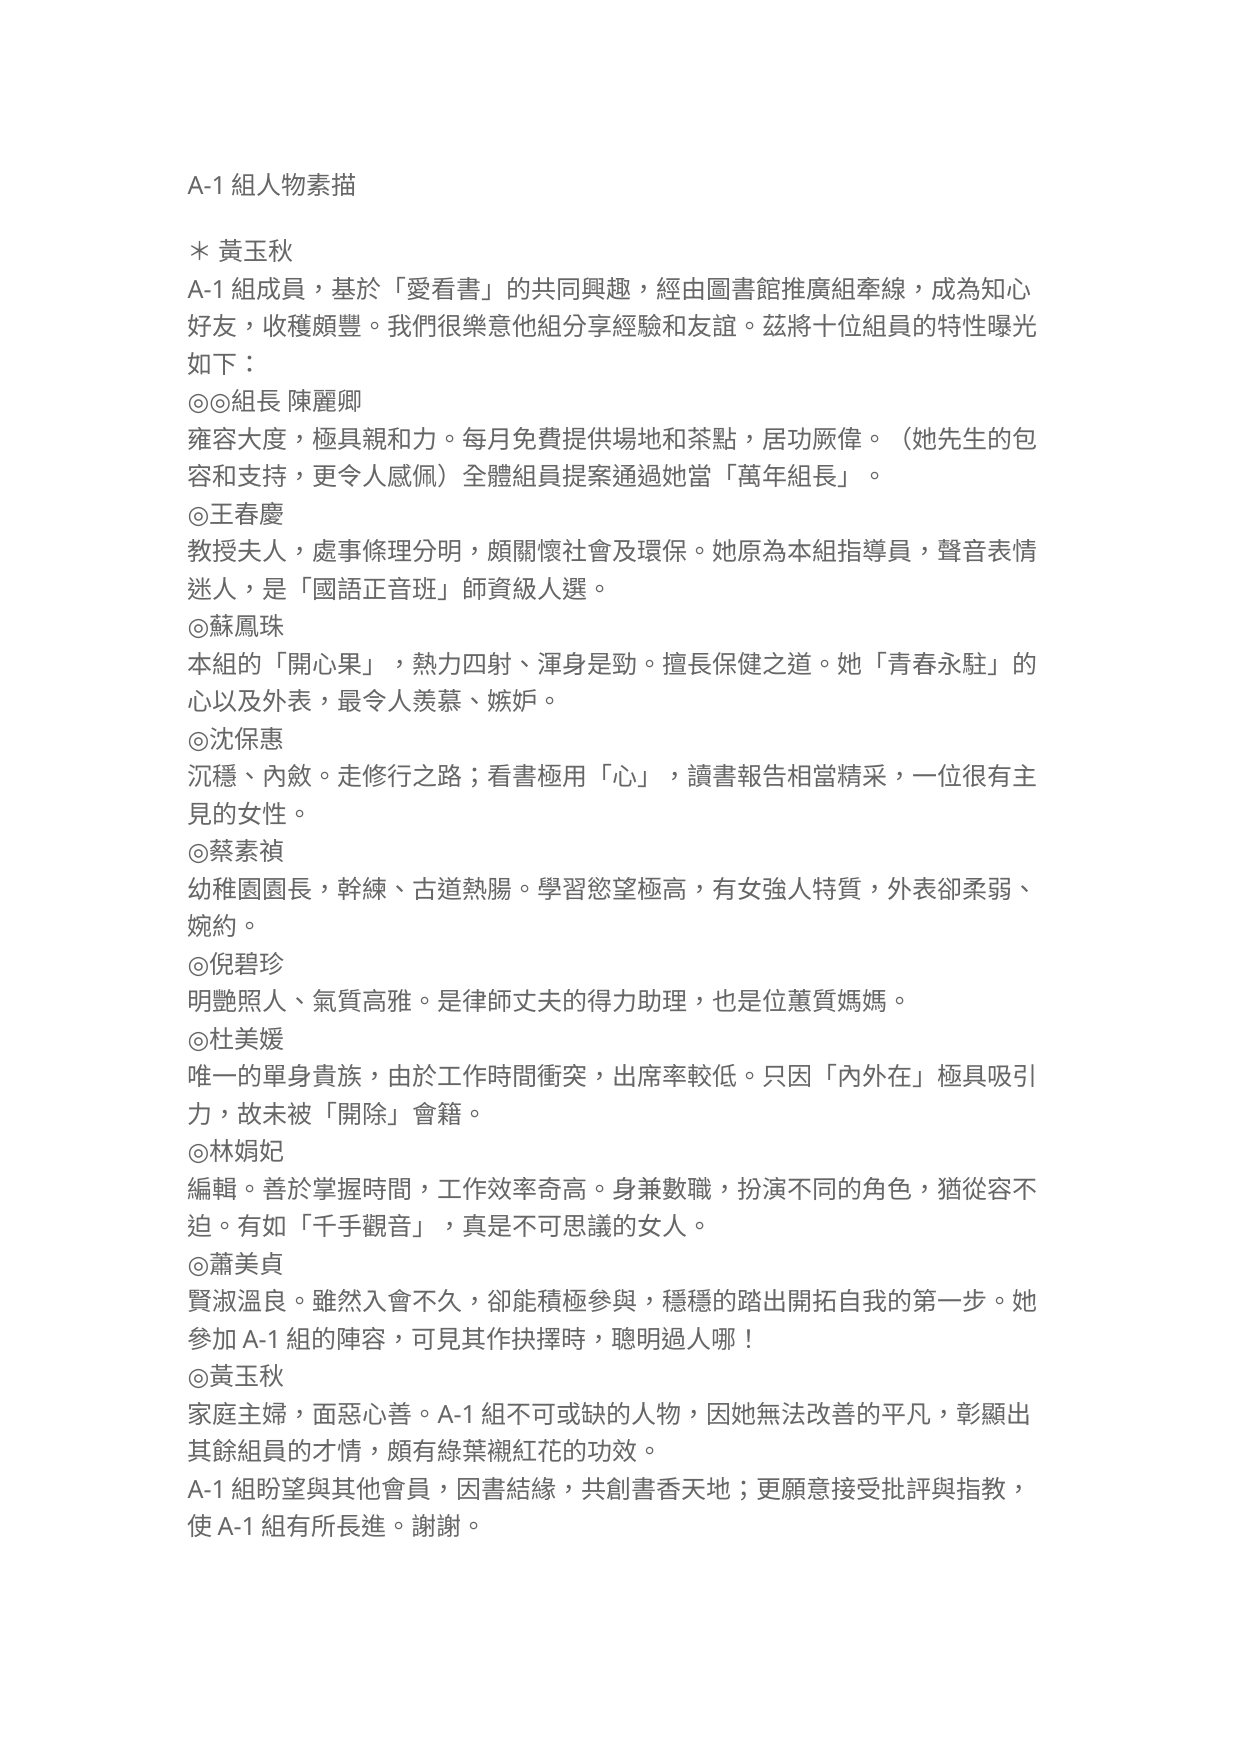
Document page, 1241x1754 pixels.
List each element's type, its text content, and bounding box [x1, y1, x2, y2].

text ＊ 黃玉秋 A-1組成員，基於「愛看書」的共同興趣，經由圖書館推廣組牽線，成為知心好友，收穫頗豐。我們很樂意他組分享經驗和友誼。茲將十位組員的特性曝光如下： ◎◎組長 陳麗卿 雍容大度，極具親和力。每月免費提供場地和茶點，居功厥偉。（她先生的包容和支持，更令人感佩）全體組員提案通過她當「萬年組長」。 ◎王春慶 教授夫人，處事條理分明，頗關懷社會及環保。她原為本組指導員，聲音表情迷人，是「國語正音班」師資級人選。 ◎蘇鳳珠 本組的「開心果」，熱力四射、渾身是勁。擅長保健之道。她「青春永駐」的心以及外表，最令人羨慕、嫉妒。 ◎沈保惠 沉穩、內斂。走修行之路；看書極用「心」，讀書報告相當精采，一位很有主見的女性。 ◎蔡素禎 幼稚園園長，幹練、古道熱腸。學習慾望極高，有女強人特質，外表卻柔弱、婉約。 ◎倪碧珍 明艷照人、氣質高雅。是律師丈夫的得力助理，也是位蕙質媽媽。 ◎杜美媛 唯一的單身貴族，由於工作時間衝突，出席率較低。只因「內外在」極具吸引力，故未被「開除」會籍。 ◎林娟妃 編輯。善於掌握時間，工作效率奇高。身兼數職，扮演不同的角色，猶從容不迫。有如「千手觀音」，真是不可思議的女人。 ◎蕭美貞 賢淑溫良。雖然入會不久，卻能積極參與，穩穩的踏出開拓自我的第一步。她參加A-1組的陣容，可見其作抉擇時，聰明過人哪！ ◎黃玉秋 家庭主婦，面惡心善。A-1組不可或缺的人物，因她無法改善的平凡，彰顯出其餘組員的才情，頗有綠葉襯紅花的功效。 A-1組盼望與其他會員，因書結緣，共創書香天地；更願意接受批評與指教，使A-1組有所長進。謝謝。 [187, 231, 1053, 1544]
text A-1組人物素描 [187, 164, 1053, 202]
